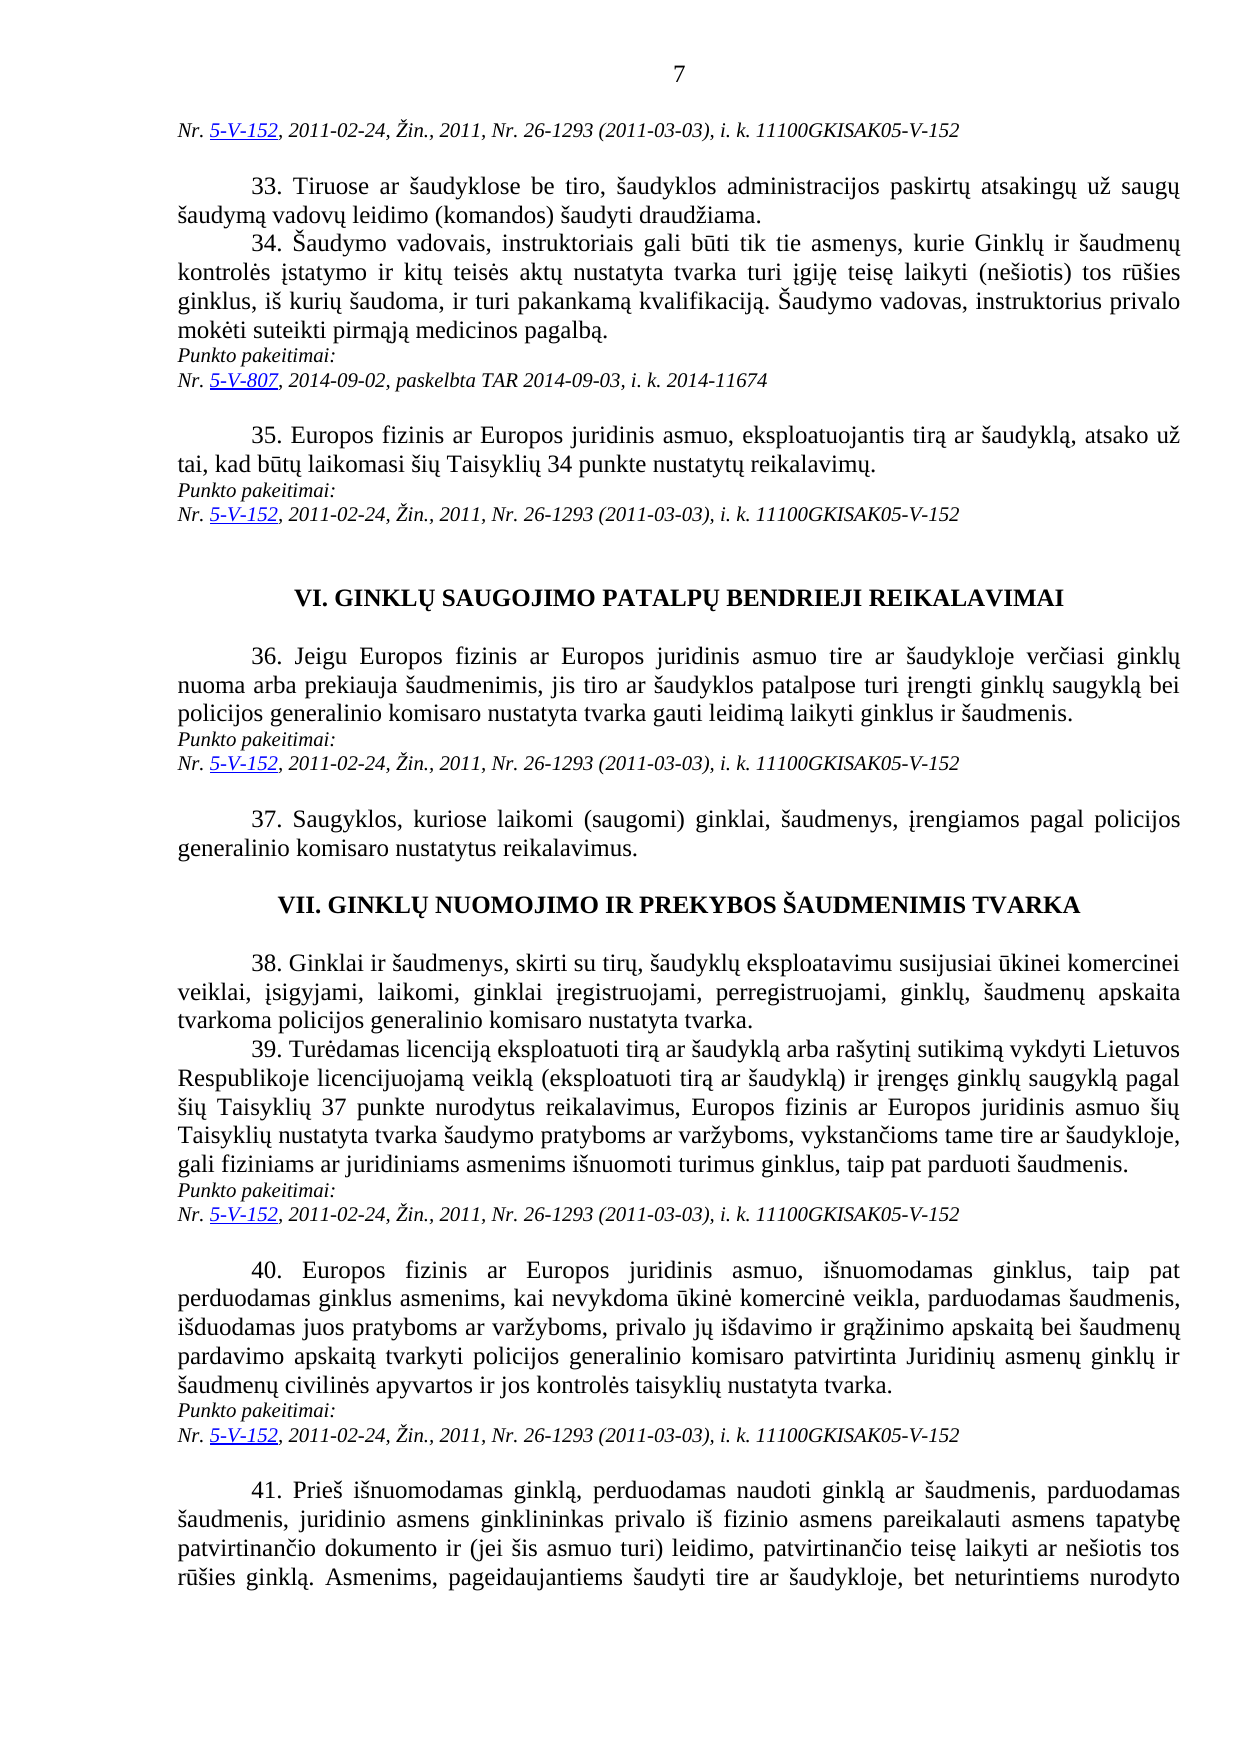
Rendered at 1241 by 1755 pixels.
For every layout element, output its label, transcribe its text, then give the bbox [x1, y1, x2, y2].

text Punkto pakeitimai: [177, 478, 1181, 502]
text Punkto pakeitimai: [177, 727, 1181, 751]
text 41. Prieš išnuomodamas ginklą, perduodamas naudoti ginklą ar šaudmenis, parduodamas šaudmenis, juridinio asmens ginklininkas privalo iš fizinio asmens pareikalauti asmens tapatybę patvirtinančio dokumento ir (jei šis asmuo turi) leidimo, patvirtinančio teisę laikyti ar nešiotis tos rūšies ginklą. Asmenims, pageidaujantiems šaudyti tire ar šaudykloje, bet neturintiems nurodyto [177, 1475, 1181, 1590]
text Nr. 5-V-152, 2011-02-24, Žin., 2011, Nr. 26-1293 (2011-03-03), i. k. 11100GKISAK05-V-152 [177, 1422, 1181, 1447]
text Nr. 5-V-152, 2011-02-24, Žin., 2011, Nr. 26-1293 (2011-03-03), i. k. 11100GKISAK05-V-152 [177, 1202, 1181, 1226]
text Nr. 5-V-152, 2011-02-24, Žin., 2011, Nr. 26-1293 (2011-03-03), i. k. 11100GKISAK05-V-152 [177, 751, 1181, 775]
text 34. Šaudymo vadovais, instruktoriais gali būti tik tie asmenys, kurie Ginklų ir šaudmenų kontrolės įstatymo ir kitų teisės aktų nustatyta tvarka turi įgiję teisę laikyti (nešiotis) tos rūšies ginklus, iš kurių šaudoma, ir turi pakankamą kvalifikaciją. Šaudymo vadovas, instruktorius privalo mokėti suteikti pirmąją medicinos pagalbą. [177, 228, 1181, 343]
text Punkto pakeitimai: [177, 343, 1181, 367]
text Nr. 5-V-152, 2011-02-24, Žin., 2011, Nr. 26-1293 (2011-03-03), i. k. 11100GKISAK05-V-152 [177, 118, 1181, 142]
text VII. ginklų NUOMOJIMO IR PREKYBOS ŠAUDMENIMIS TVARKA [177, 890, 1181, 919]
text Punkto pakeitimai: [177, 1398, 1181, 1422]
text 40. Europos fizinis ar Europos juridinis asmuo, išnuomodamas ginklus, taip pat perduodamas ginklus asmenims, kai nevykdoma ūkinė komercinė veikla, parduodamas šaudmenis, išduodamas juos pratyboms ar varžyboms, privalo jų išdavimo ir grąžinimo apskaitą bei šaudmenų pardavimo apskaitą tvarkyti policijos generalinio komisaro patvirtinta Juridinių asmenų ginklų ir šaudmenų civilinės apyvartos ir jos kontrolės taisyklių nustatyta tvarka. [177, 1255, 1181, 1398]
text 38. Ginklai ir šaudmenys, skirti su tirų, šaudyklų eksploatavimu susijusiai ūkinei komercinei veiklai, įsigyjami, laikomi, ginklai įregistruojami, perregistruojami, ginklų, šaudmenų apskaita tvarkoma policijos generalinio komisaro nustatyta tvarka. [177, 948, 1181, 1034]
text 39. Turėdamas licenciją eksploatuoti tirą ar šaudyklą arba rašytinį sutikimą vykdyti Lietuvos Respublikoje licencijuojamą veiklą (eksploatuoti tirą ar šaudyklą) ir įrengęs ginklų saugyklą pagal šių Taisyklių 37 punkte nurodytus reikalavimus, Europos fizinis ar Europos juridinis asmuo šių Taisyklių nustatyta tvarka šaudymo pratyboms ar varžyboms, vykstančioms tame tire ar šaudykloje, gali fiziniams ar juridiniams asmenims išnuomoti turimus ginklus, taip pat parduoti šaudmenis. [177, 1034, 1181, 1178]
text Nr. 5-V-152, 2011-02-24, Žin., 2011, Nr. 26-1293 (2011-03-03), i. k. 11100GKISAK05-V-152 [177, 502, 1181, 526]
text Nr. 5-V-807, 2014-09-02, paskelbta TAR 2014-09-03, i. k. 2014-11674 [177, 367, 1181, 392]
text Punkto pakeitimai: [177, 1178, 1181, 1202]
text 35. Europos fizinis ar Europos juridinis asmuo, eksploatuojantis tirą ar šaudyklą, atsako už tai, kad būtų laikomasi šių Taisyklių 34 punkte nustatytų reikalavimų. [177, 420, 1181, 478]
text 33. Tiruose ar šaudyklose be tiro, šaudyklos administracijos paskirtų atsakingų už saugų šaudymą vadovų leidimo (komandos) šaudyti draudžiama. [177, 171, 1181, 228]
text 37. Saugyklos, kuriose laikomi (saugomi) ginklai, šaudmenys, įrengiamos pagal policijos generalinio komisaro nustatytus reikalavimus. [177, 804, 1181, 862]
text VI. GINKLŲ SAUGOJIMO PATALPŲ BENDRIEJI REIKALAVIMAI [177, 583, 1181, 612]
text 36. Jeigu Europos fizinis ar Europos juridinis asmuo tire ar šaudykloje verčiasi ginklų nuoma arba prekiauja šaudmenimis, jis tiro ar šaudyklos patalpose turi įrengti ginklų saugyklą bei policijos generalinio komisaro nustatyta tvarka gauti leidimą laikyti ginklus ir šaudmenis. [177, 641, 1181, 727]
